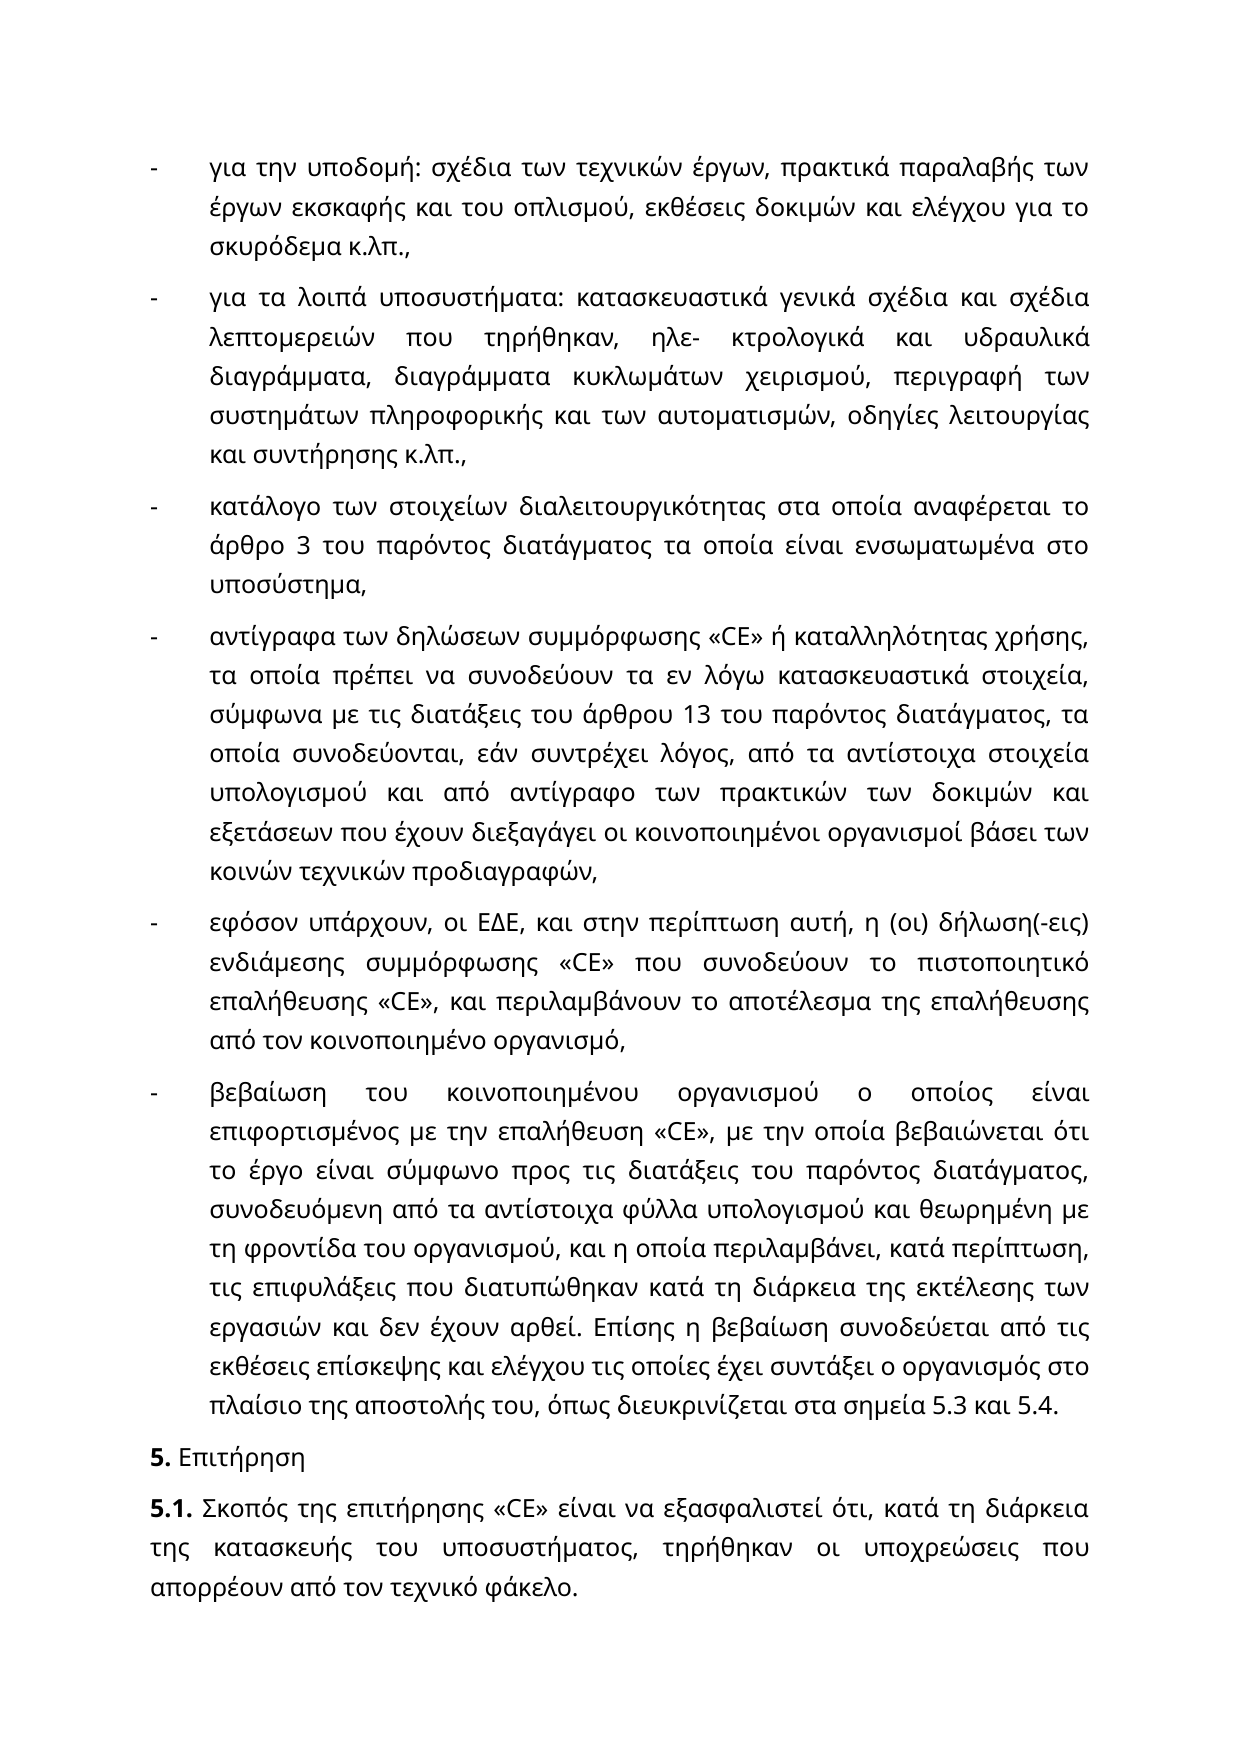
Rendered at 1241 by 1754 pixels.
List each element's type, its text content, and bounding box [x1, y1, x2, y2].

list - εφόσον υπάρχουν, οι ΕΔΕ, και στην περίπτωση αυτή, η (οι) δήλωση(-εις) ενδιάμεσης συμμόρφωσης «CE» που συνοδεύουν το πιστοποιητικό επαλήθευσης «CE», και περιλαμβάνουν το αποτέλεσμα της επαλήθευσης από τον κοινοποιημένο οργανισμό, [150, 905, 1090, 1057]
list - για την υποδομή: σχέδια των τεχνικών έργων, πρακτικά παραλαβής των έργων εκσκαφής και του οπλισμού, εκθέσεις δοκιμών και ελέγχου για το σκυρόδεμα κ.λπ., [150, 150, 1090, 262]
list - κατάλογο των στοιχείων διαλειτουργικότητας στα οποία αναφέρεται το άρθρο 3 του παρόντος διατάγματος τα οποία είναι ενσωματωμένα στο υποσύστημα, [150, 488, 1090, 601]
list - βεβαίωση του κοινοποιημένου οργανισμού ο οποίος είναι επιφορτισμένος με την επαλήθευση «CE», με την οποία βεβαιώνεται ότι το έργο είναι σύμφωνο προς τις διατάξεις του παρόντος διατάγματος, συνοδευόμενη από τα αντίστοιχα φύλλα υπολογισμού και θεωρημένη με τη φροντίδα του οργανισμού, και η οποία περιλαμβάνει, κατά περίπτωση, τις επιφυλάξεις που διατυπώθηκαν κατά τη διάρκεια της εκτέλεσης των εργασιών και δεν έχουν αρθεί. Επίσης η βεβαίωση συνοδεύεται από τις εκθέσεις επίσκεψης και ελέγχου τις οποίες έχει συντάξει ο οργανισμός στο πλαίσιο της αποστολής του, όπως διευκρινίζεται στα σημεία 5.3 και 5.4. [150, 1074, 1090, 1422]
text 5.1. Σκοπός της επιτήρησης «CE» είναι να εξασφαλιστεί ότι, κατά τη διάρκεια της κατασκευής του υποσυστήματος, τηρήθηκαν οι υποχρεώσεις που απορρέουν από τον τεχνικό φάκελο. [150, 1491, 1090, 1603]
list - για τα λοιπά υποσυστήματα: κατασκευαστικά γενικά σχέδια και σχέδια λεπτομερειών που τηρήθηκαν, ηλε- κτρολογικά και υδραυλικά διαγράμματα, διαγράμματα κυκλωμάτων χειρισμού, περιγραφή των συστημάτων πληροφορικής και των αυτοματισμών, οδηγίες λειτουργίας και συντήρησης κ.λπ., [150, 280, 1090, 471]
text 5. Επιτήρηση [150, 1439, 1090, 1473]
list - αντίγραφα των δηλώσεων συμμόρφωσης «CE» ή καταλληλότητας χρήσης, τα οποία πρέπει να συνοδεύουν τα εν λόγω κατασκευαστικά στοιχεία, σύμφωνα με τις διατάξεις του άρθρου 13 του παρόντος διατάγματος, τα οποία συνοδεύονται, εάν συντρέχει λόγος, από τα αντίστοιχα στοιχεία υπολογισμού και από αντίγραφο των πρακτικών των δοκιμών και εξετάσεων που έχουν διεξαγάγει οι κοινοποιημένοι οργανισμοί βάσει των κοινών τεχνικών προδιαγραφών, [150, 618, 1090, 887]
